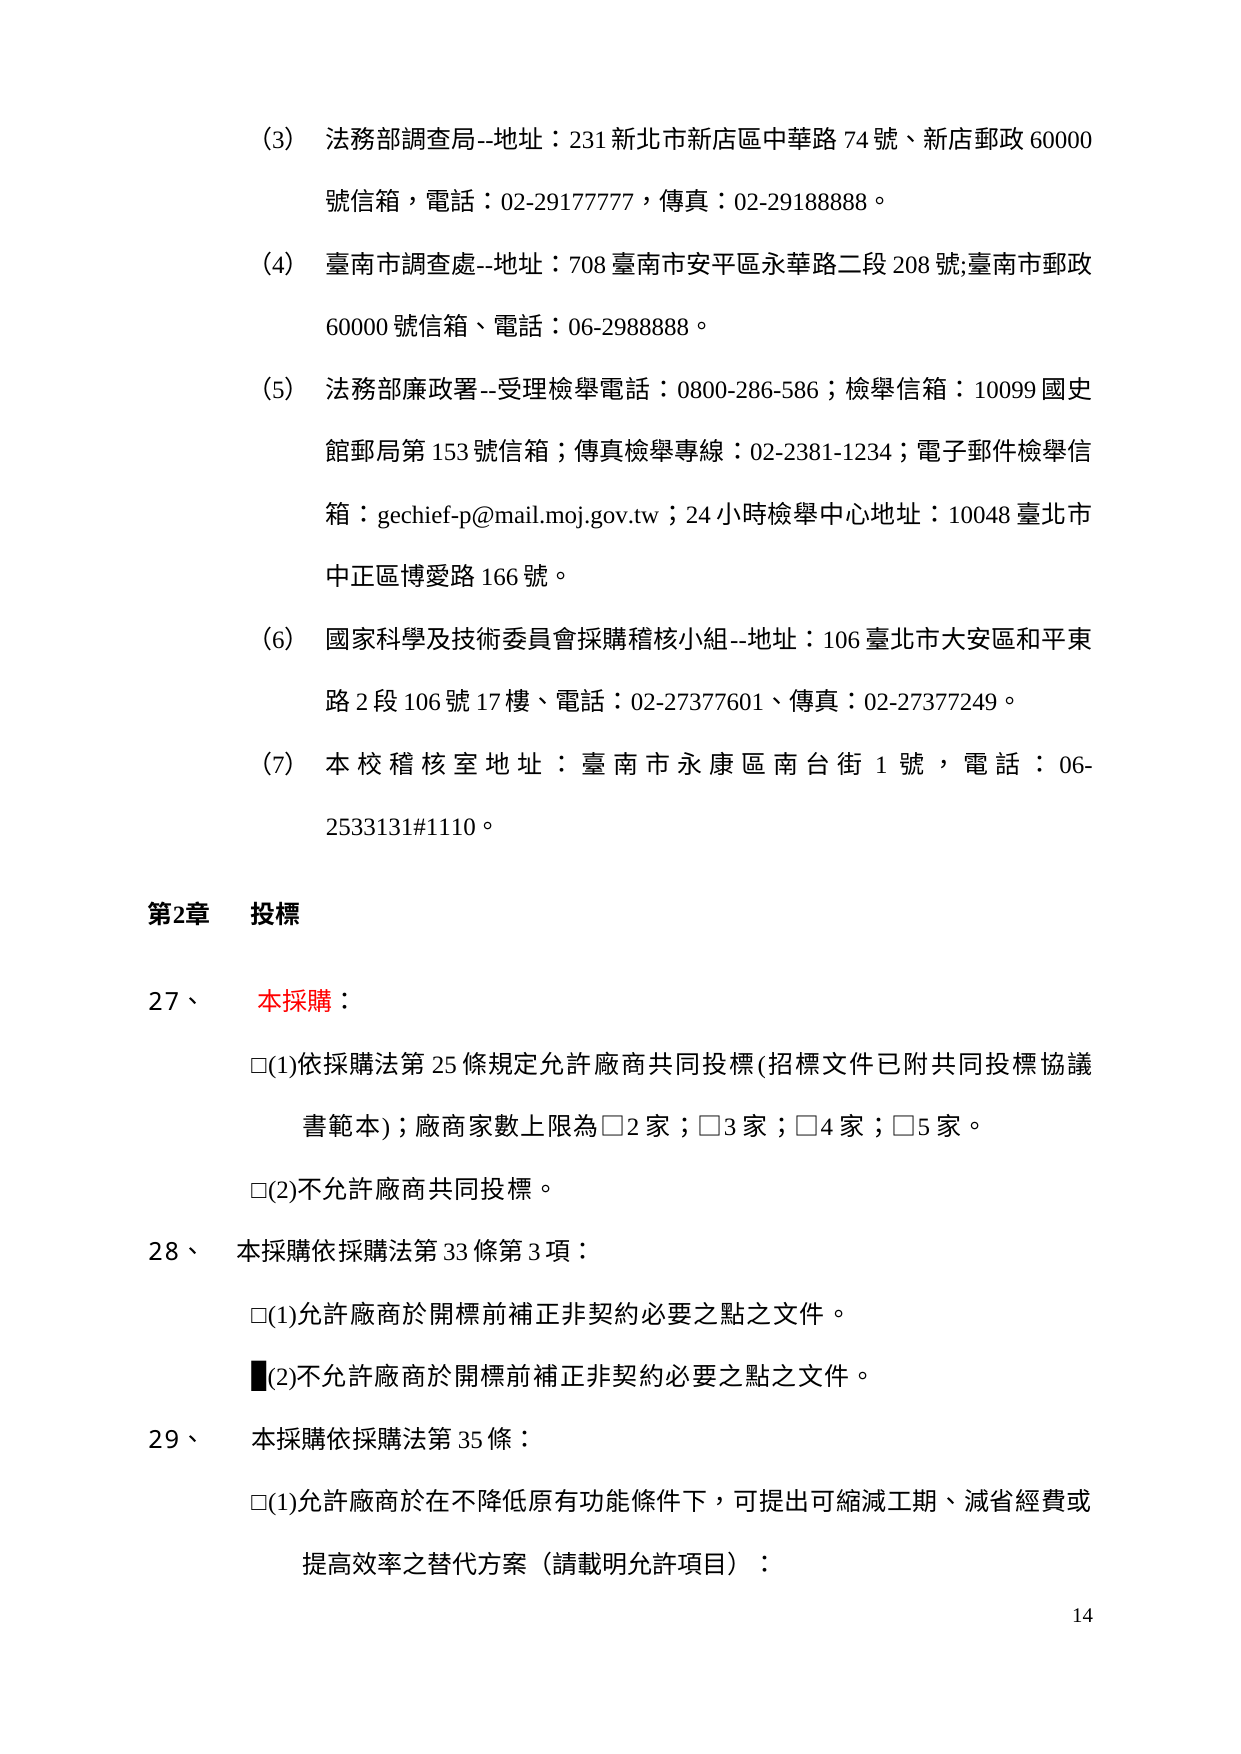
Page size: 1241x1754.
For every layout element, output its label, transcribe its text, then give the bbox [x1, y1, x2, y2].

text □(2)不允許廠商共同投標。 [251, 1146, 1092, 1208]
list 本校稽核室地址：臺南市永康區南台街1號，電話：06-2533131#1110。 [247, 721, 1092, 846]
list 國家科學及技術委員會採購稽核小組--地址：106臺北市大安區和平東路2段106號17樓、電話：02-27377601、傳真：02-27377249。 [247, 596, 1092, 721]
list 本採購依採購法第35條： [148, 1396, 1092, 1458]
list 法務部廉政署--受理檢舉電話：0800-286-586；檢舉信箱：10099國史館郵局第153號信箱；傳真檢舉專線：02-2381-1234；電子郵件檢舉信箱：gechief-p@mail.moj.gov.tw；24小時檢舉中心地址：10048臺北市中正區博愛路166號。 [247, 346, 1092, 596]
list 本採購： [148, 958, 1092, 1021]
text □(1)允許廠商於開標前補正非契約必要之點之文件。 [251, 1271, 1092, 1333]
text □(1)依採購法第25條規定允許廠商共同投標(招標文件已附共同投標協議書範本)；廠商家數上限為□2家；□3家；□4家；□5家。 [251, 1021, 1092, 1146]
list 臺南市調查處--地址：708臺南市安平區永華路二段208號;臺南市郵政60000號信箱、電話：06-2988888。 [247, 221, 1092, 346]
list 投標 [148, 871, 1092, 933]
text █(2)不允許廠商於開標前補正非契約必要之點之文件。 [251, 1333, 1092, 1396]
list 本採購依採購法第33條第3項： [148, 1208, 1092, 1271]
text □(1)允許廠商於在不降低原有功能條件下，可提出可縮減工期、減省經費或提高效率之替代方案（請載明允許項目）： [251, 1458, 1092, 1583]
list 法務部調查局--地址：231新北市新店區中華路74號、新店郵政60000號信箱，電話：02-29177777，傳真：02-29188888。 [247, 96, 1092, 221]
